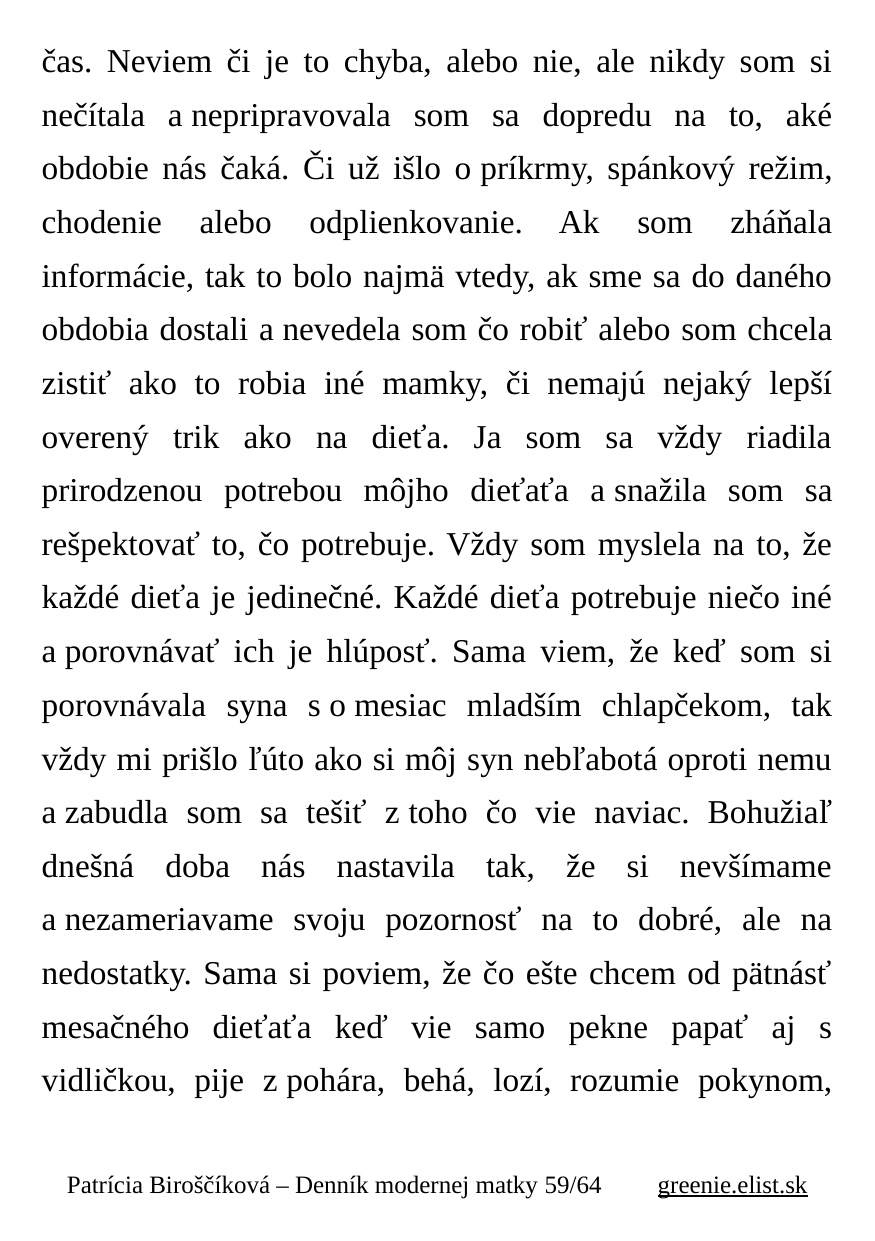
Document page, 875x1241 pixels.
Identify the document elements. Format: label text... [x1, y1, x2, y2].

text čas. Neviem či je to chyba, alebo nie, ale nikdy som si nečítala a nepripravovala som sa dopredu na to, aké obdobie nás čaká. Či už išlo o príkrmy, spánkový režim, chodenie alebo odplienkovanie. Ak som zháňala informácie, tak to bolo najmä vtedy, ak sme sa do daného obdobia dostali a nevedela som čo robiť alebo som chcela zistiť ako to robia iné mamky, či nemajú nejaký lepší overený trik ako na dieťa. Ja som sa vždy riadila prirodzenou potrebou môjho dieťaťa a snažila som sa rešpektovať to, čo potrebuje. Vždy som myslela na to, že každé dieťa je jedinečné. Každé dieťa potrebuje niečo iné a porovnávať ich je hlúposť. Sama viem, že keď som si porovnávala syna s o mesiac mladším chlapčekom, tak vždy mi prišlo ľúto ako si môj syn nebľabotá oproti nemu a zabudla som sa tešiť z toho čo vie naviac. Bohužiaľ dnešná doba nás nastavila tak, že si nevšímame a nezameriavame svoju pozornosť na to dobré, ale na nedostatky. Sama si poviem, že čo ešte chcem od pätnásť mesačného dieťaťa keď vie samo pekne papať aj s vidličkou, pije z pohára, behá, lozí, rozumie pokynom, [41, 41, 833, 1099]
